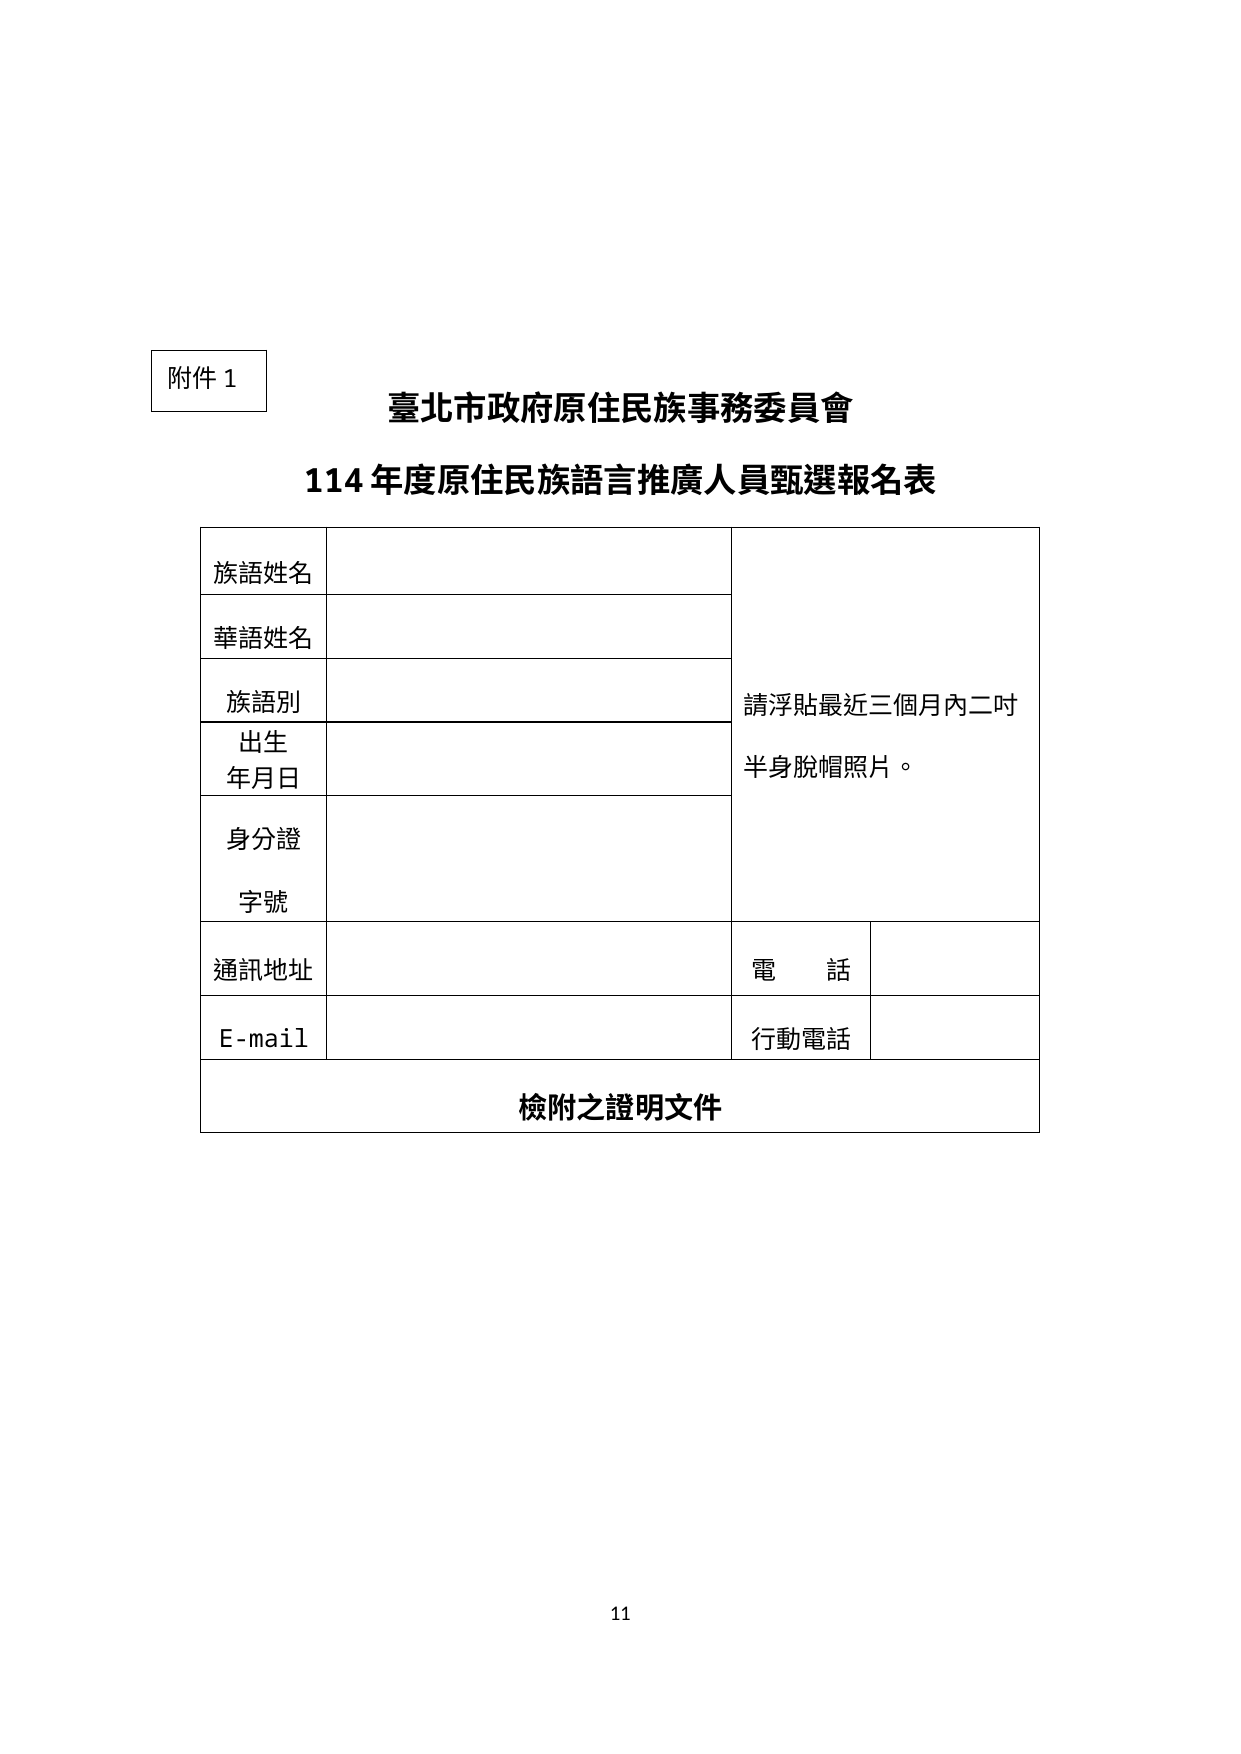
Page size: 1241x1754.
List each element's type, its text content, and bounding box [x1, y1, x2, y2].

table_cell E-mail [201, 996, 326, 1058]
table_cell [327, 996, 731, 1058]
table_header [327, 528, 731, 594]
table_cell 檢附之證明文件 [201, 1060, 1039, 1132]
table_cell [871, 922, 1039, 995]
table_cell 電 話 [732, 922, 870, 995]
table_header 族語姓名 [201, 528, 326, 594]
table_cell [327, 922, 731, 995]
text 臺北市政府原住民族事務委員會 [187, 382, 1053, 430]
table_cell 身分證 字號 [201, 796, 326, 921]
table_cell [327, 595, 731, 658]
table_cell 華語姓名 [201, 595, 326, 658]
table_cell [871, 996, 1039, 1058]
table_cell [327, 796, 731, 921]
table_cell [327, 659, 731, 721]
table_cell 族語別 [201, 659, 326, 721]
text 114年度原住民族語言推廣人員甄選報名表 [187, 454, 1053, 502]
table_cell [327, 723, 731, 795]
text 附件1 [167, 358, 251, 394]
table_cell 通訊地址 [201, 922, 326, 995]
table_cell 出生 年月日 [201, 723, 326, 795]
table_cell 行動電話 [732, 996, 870, 1058]
table_header 請浮貼最近三個月內二吋半身脫帽照片。 [732, 528, 1039, 921]
